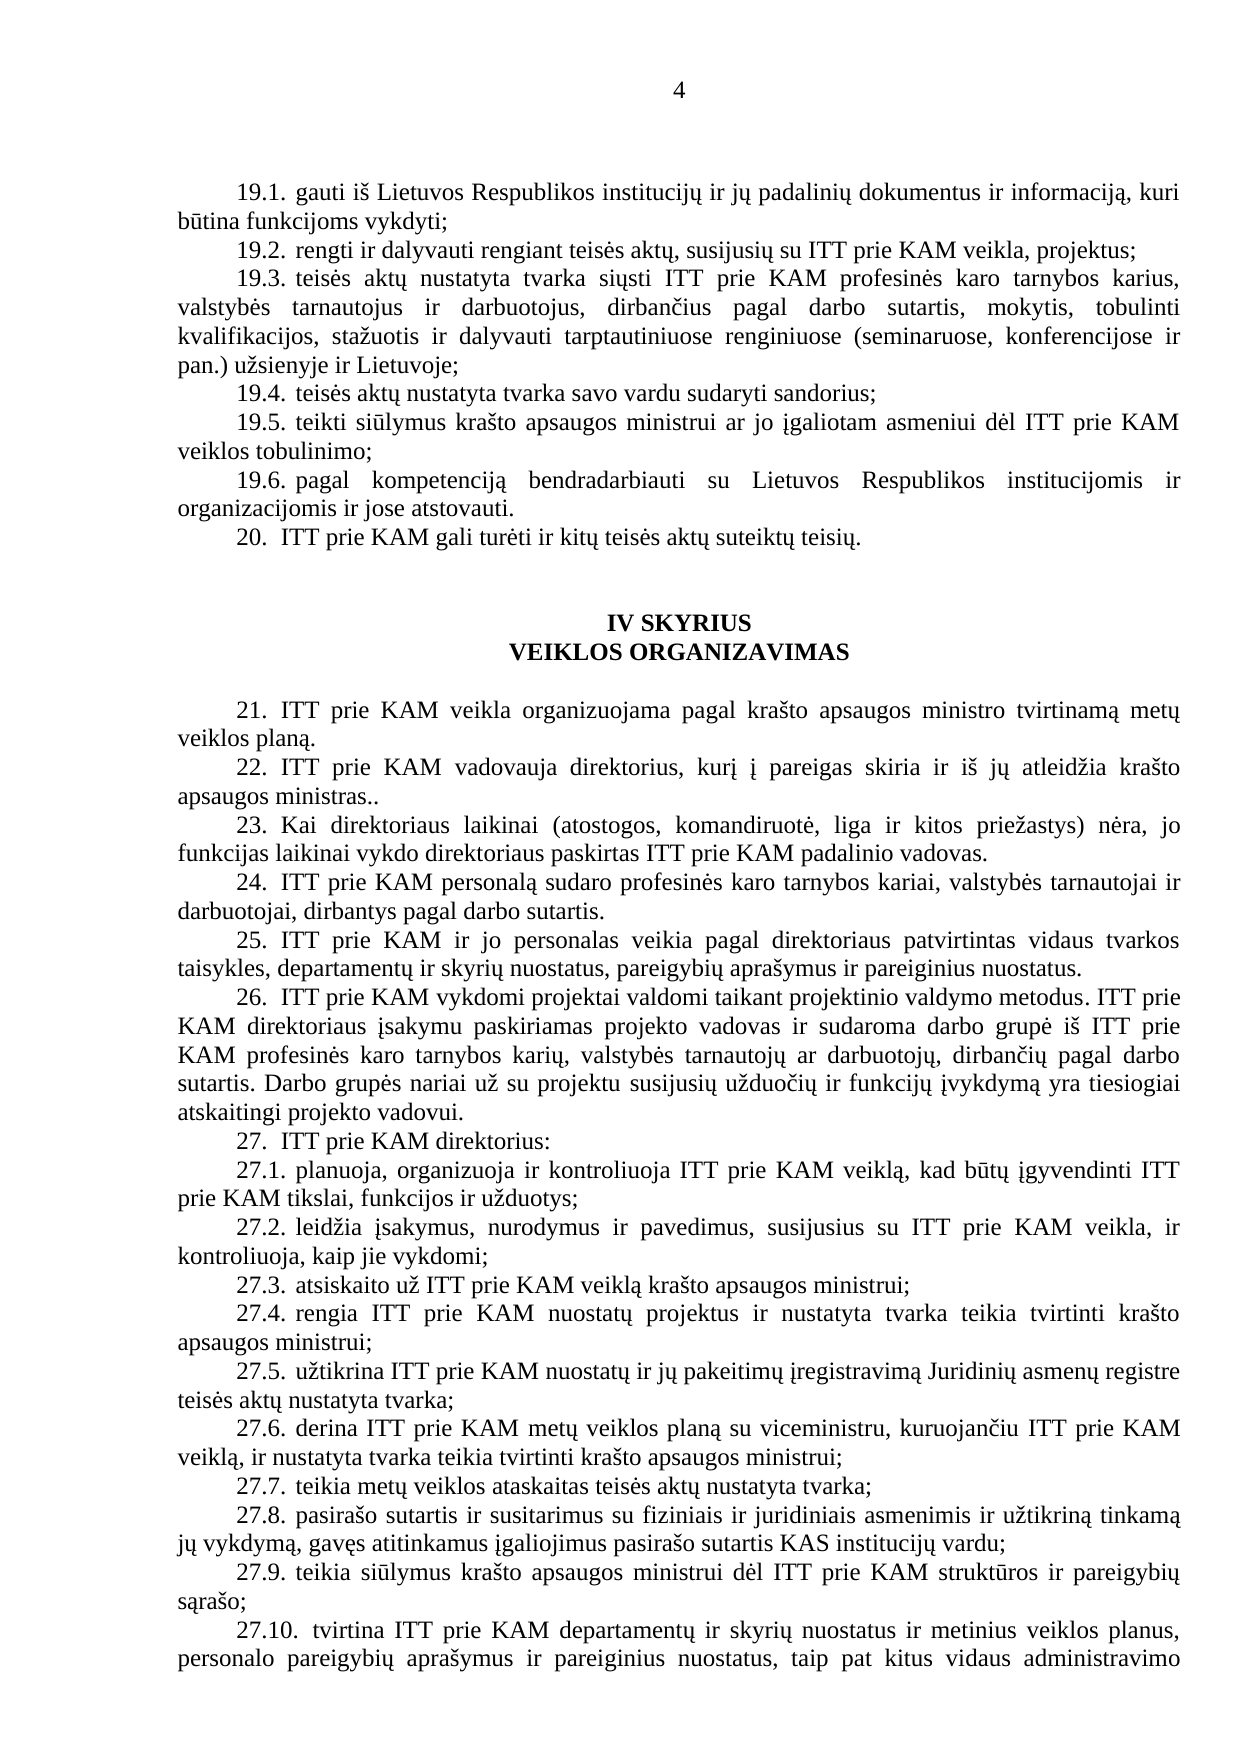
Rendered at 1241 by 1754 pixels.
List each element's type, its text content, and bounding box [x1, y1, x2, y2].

text 24. ITT prie KAM personalą sudaro profesinės karo tarnybos kariai, valstybės tarnautojai ir darbuotojai, dirbantys pagal darbo sutartis. [177, 867, 1181, 925]
text 27.9. teikia siūlymus krašto apsaugos ministrui dėl ITT prie KAM struktūros ir pareigybių sąrašo; [177, 1557, 1181, 1615]
text 19.4. teisės aktų nustatyta tvarka savo vardu sudaryti sandorius; [177, 378, 1181, 407]
text 27.3. atsiskaito už ITT prie KAM veiklą krašto apsaugos ministrui; [177, 1270, 1181, 1298]
text 22. ITT prie KAM vadovauja direktorius, kurį į pareigas skiria ir iš jų atleidžia krašto apsaugos ministras.. [177, 752, 1181, 810]
text 27.8. pasirašo sutartis ir susitarimus su fiziniais ir juridiniais asmenimis ir užtikriną tinkamą jų vykdymą, gavęs atitinkamus įgaliojimus pasirašo sutartis KAS institucijų vardu; [177, 1500, 1181, 1557]
text 20. ITT prie KAM gali turėti ir kitų teisės aktų suteiktų teisių. [177, 522, 1181, 551]
text 19.1. gauti iš Lietuvos Respublikos institucijų ir jų padalinių dokumentus ir informaciją, kuri būtina funkcijoms vykdyti; [177, 177, 1181, 235]
text 19.6. pagal kompetenciją bendradarbiauti su Lietuvos Respublikos institucijomis ir organizacijomis ir jose atstovauti. [177, 465, 1181, 522]
text 27.1. planuoja, organizuoja ir kontroliuoja ITT prie KAM veiklą, kad būtų įgyvendinti ITT prie KAM tikslai, funkcijos ir užduotys; [177, 1155, 1181, 1212]
text 27.5. užtikrina ITT prie KAM nuostatų ir jų pakeitimų įregistravimą Juridinių asmenų registre teisės aktų nustatyta tvarka; [177, 1356, 1181, 1413]
text 25. ITT prie KAM ir jo personalas veikia pagal direktoriaus patvirtintas vidaus tvarkos taisykles, departamentų ir skyrių nuostatus, pareigybių aprašymus ir pareiginius nuostatus. [177, 925, 1181, 982]
text 21. ITT prie KAM veikla organizuojama pagal krašto apsaugos ministro tvirtinamą metų veiklos planą. [177, 695, 1181, 752]
text 27.4. rengia ITT prie KAM nuostatų projektus ir nustatyta tvarka teikia tvirtinti krašto apsaugos ministrui; [177, 1298, 1181, 1356]
text 19.5. teikti siūlymus krašto apsaugos ministrui ar jo įgaliotam asmeniui dėl ITT prie KAM veiklos tobulinimo; [177, 407, 1181, 465]
text 27.2. leidžia įsakymus, nurodymus ir pavedimus, susijusius su ITT prie KAM veikla, ir kontroliuoja, kaip jie vykdomi; [177, 1212, 1181, 1270]
text VEIKLOS ORGANIZAVIMAS [177, 637, 1181, 666]
text 19.2. rengti ir dalyvauti rengiant teisės aktų, susijusių su ITT prie KAM veikla, projektus; [177, 235, 1181, 263]
text 27. ITT prie KAM direktorius: [177, 1126, 1181, 1155]
text 23. Kai direktoriaus laikinai (atostogos, komandiruotė, liga ir kitos priežastys) nėra, jo funkcijas laikinai vykdo direktoriaus paskirtas ITT prie KAM padalinio vadovas. [177, 810, 1181, 867]
text 27.7. teikia metų veiklos ataskaitas teisės aktų nustatyta tvarka; [177, 1471, 1181, 1500]
text 19.3. teisės aktų nustatyta tvarka siųsti ITT prie KAM profesinės karo tarnybos karius, valstybės tarnautojus ir darbuotojus, dirbančius pagal darbo sutartis, mokytis, tobulinti kvalifikacijos, stažuotis ir dalyvauti tarptautiniuose renginiuose (seminaruose, konferencijose ir pan.) užsienyje ir Lietuvoje; [177, 263, 1181, 378]
text 27.6. derina ITT prie KAM metų veiklos planą su viceministru, kuruojančiu ITT prie KAM veiklą, ir nustatyta tvarka teikia tvirtinti krašto apsaugos ministrui; [177, 1413, 1181, 1471]
text IV SKYRIUS [177, 608, 1181, 637]
text 26. ITT prie KAM vykdomi projektai valdomi taikant projektinio valdymo metodus. ITT prie KAM direktoriaus įsakymu paskiriamas projekto vadovas ir sudaroma darbo grupė iš ITT prie KAM profesinės karo tarnybos karių, valstybės tarnautojų ar darbuotojų, dirbančių pagal darbo sutartis. Darbo grupės nariai už su projektu susijusių užduočių ir funkcijų įvykdymą yra tiesiogiai atskaitingi projekto vadovui. [177, 982, 1181, 1126]
text 27.10. tvirtina ITT prie KAM departamentų ir skyrių nuostatus ir metinius veiklos planus, personalo pareigybių aprašymus ir pareiginius nuostatus, taip pat kitus vidaus administravimo [177, 1615, 1181, 1672]
